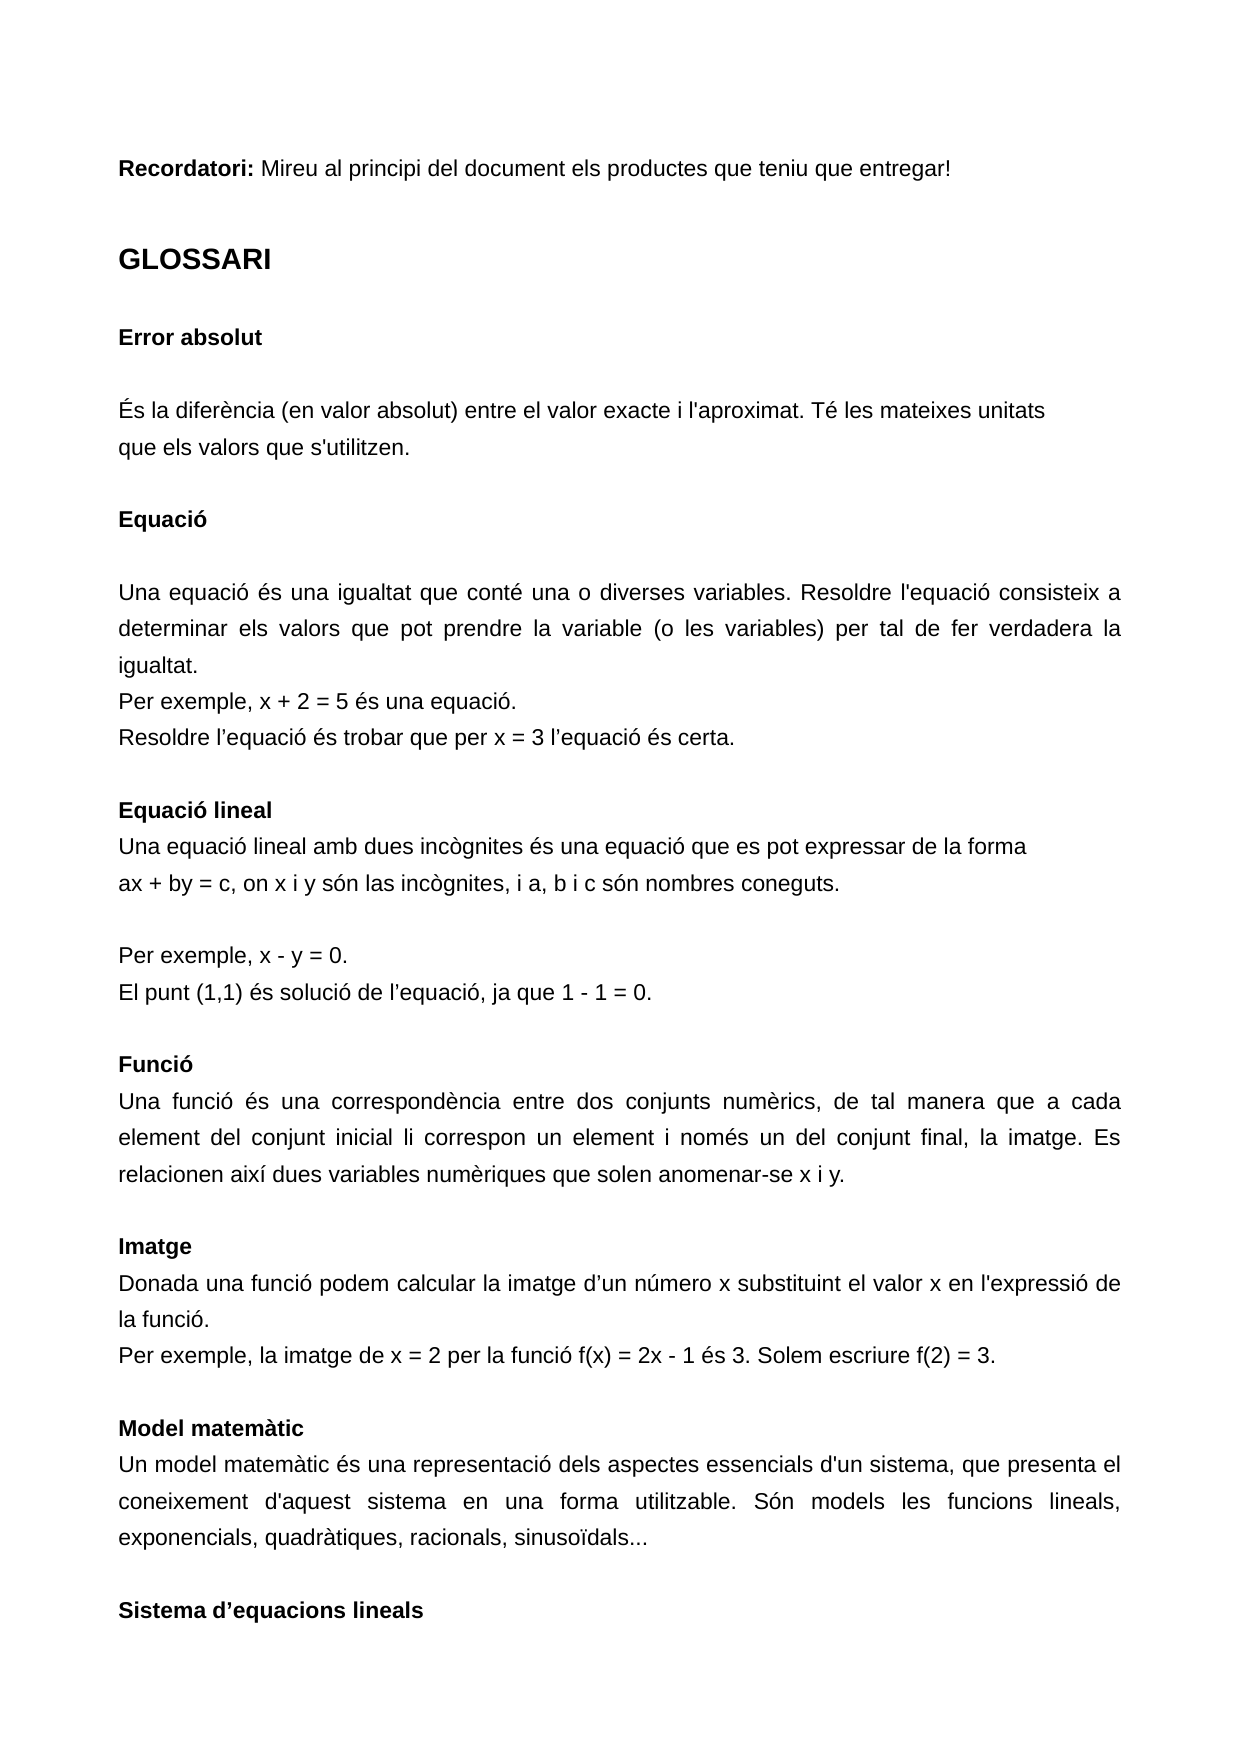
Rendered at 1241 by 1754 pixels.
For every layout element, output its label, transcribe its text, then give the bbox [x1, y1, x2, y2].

subtitle GLOSSARI [118, 242, 1122, 276]
text Un model matemàtic és una representació dels aspectes essencials d'un sistema, que presenta el coneixement d'aquest sistema en una forma utilitzable. Són models les funcions lineals, exponencials, quadràtiques, racionals, sinusoïdals... [118, 1451, 1122, 1550]
text Per exemple, la imatge de x = 2 per la funció f(x) = 2x - 1 és 3. Solem escriure f(2) = 3. [118, 1342, 1122, 1369]
text ax + by = c, on x i y són las incògnites, i a, b i c són nombres coneguts. [118, 870, 1122, 896]
text Recordatori: Mireu al principi del document els productes que teniu que entregar! [118, 154, 1122, 181]
text Donada una funció podem calcular la imatge d’un número x substituint el valor x en l'expressió de la funció. [118, 1269, 1122, 1332]
text Una equació lineal amb dues incògnites és una equació que es pot expressar de la forma [118, 833, 1122, 860]
text Equació [118, 506, 1122, 532]
text Una funció és una correspondència entre dos conjunts numèrics, de tal manera que a cada element del conjunt inicial li correspon un element i només un del conjunt final, la imatge. Es relacionen així dues variables numèriques que solen anomenar-se x i y. [118, 1088, 1122, 1187]
text El punt (1,1) és solució de l’equació, ja que 1 - 1 = 0. [118, 979, 1122, 1005]
text que els valors que s'utilitzen. [118, 433, 1122, 460]
text Sistema d’equacions lineals [118, 1597, 1122, 1623]
text Per exemple, x - y = 0. [118, 942, 1122, 969]
text Una equació és una igualtat que conté una o diverses variables. Resoldre l'equació consisteix a determinar els valors que pot prendre la variable (o les variables) per tal de fer verdadera la igualtat. [118, 579, 1122, 678]
text Equació lineal [118, 797, 1122, 823]
text Funció [118, 1051, 1122, 1078]
text És la diferència (en valor absolut) entre el valor exacte i l'aproximat. Té les mateixes unitats [118, 397, 1122, 423]
text Imatge [118, 1233, 1122, 1259]
text Per exemple, x + 2 = 5 és una equació. [118, 688, 1122, 714]
text Resoldre l’equació és trobar que per x = 3 l’equació és certa. [118, 724, 1122, 751]
text Model matemàtic [118, 1415, 1122, 1441]
text Error absolut [118, 324, 1122, 351]
